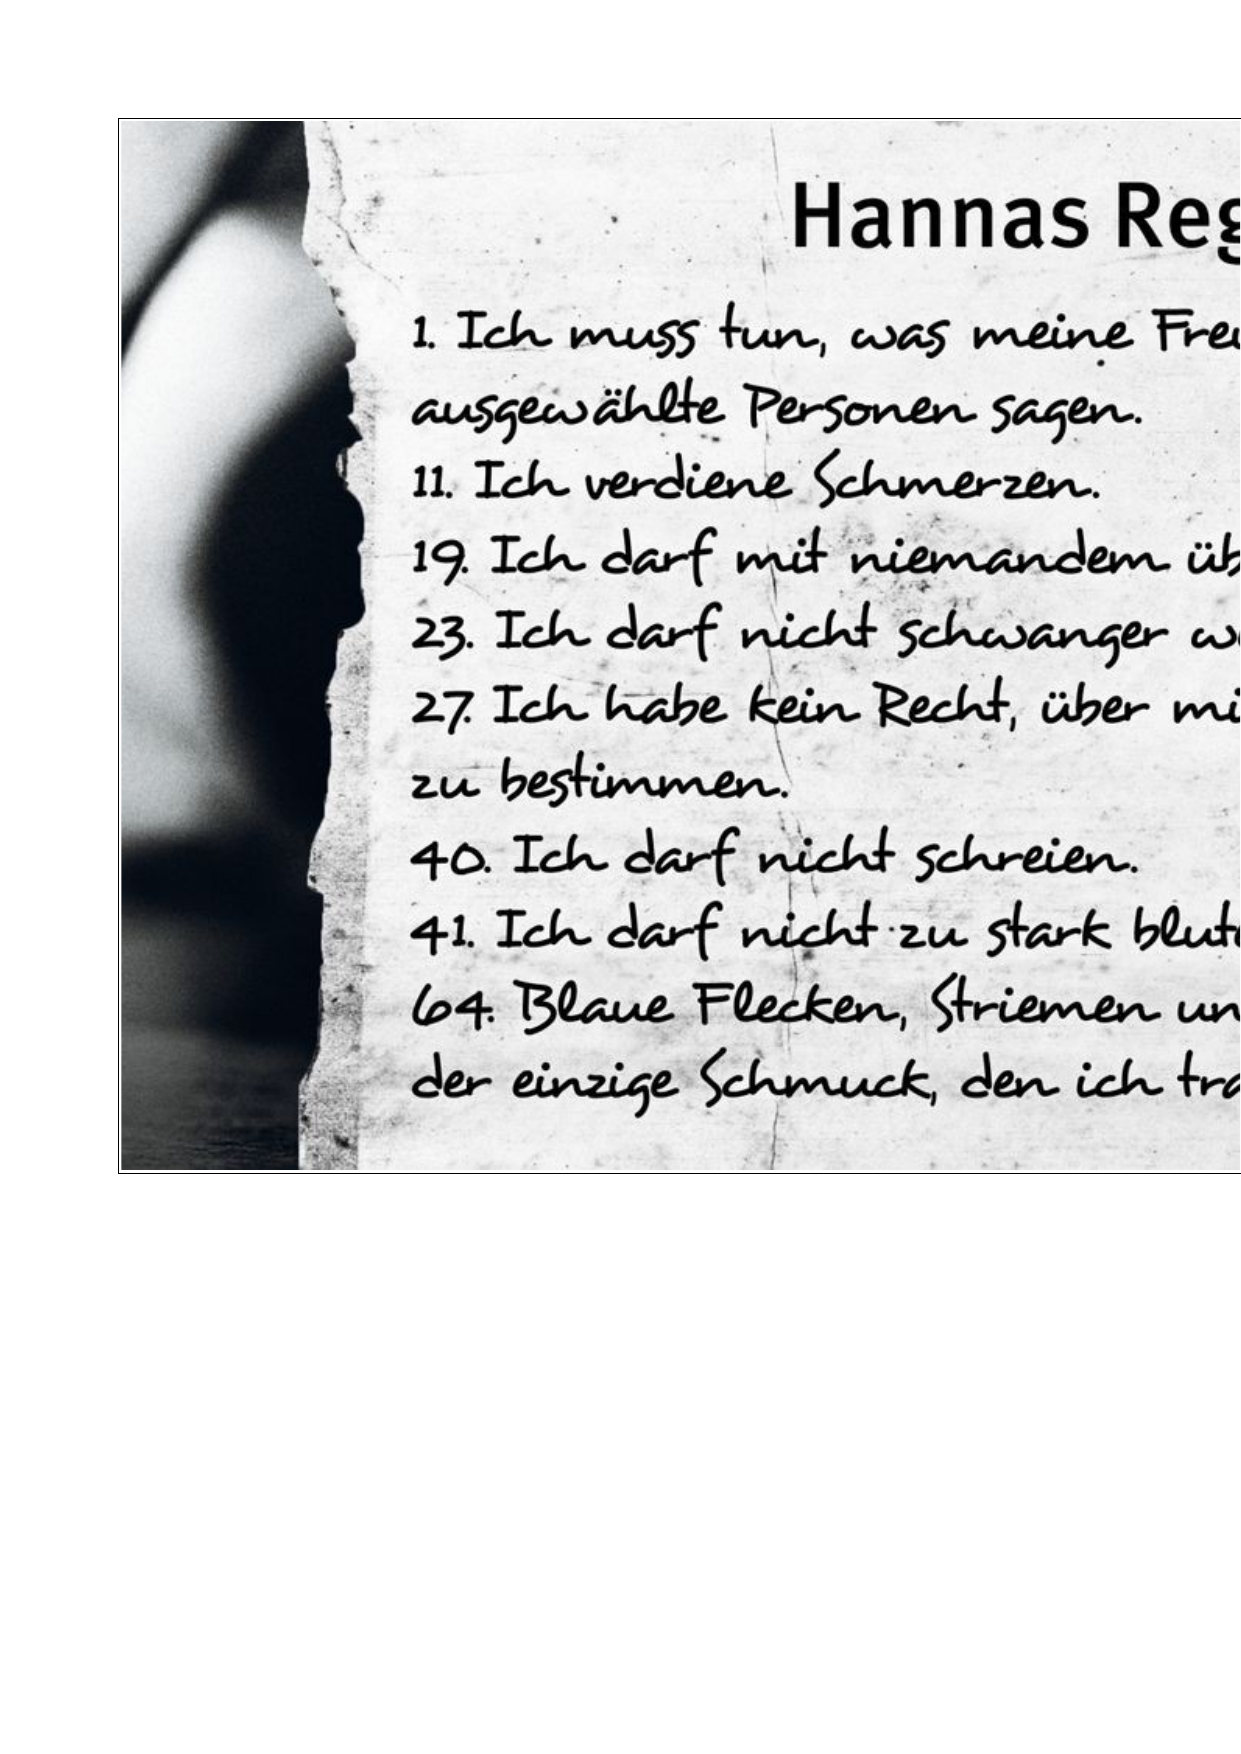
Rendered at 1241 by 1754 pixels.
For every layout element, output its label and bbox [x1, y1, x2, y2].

picture [121, 121, 1241, 1170]
